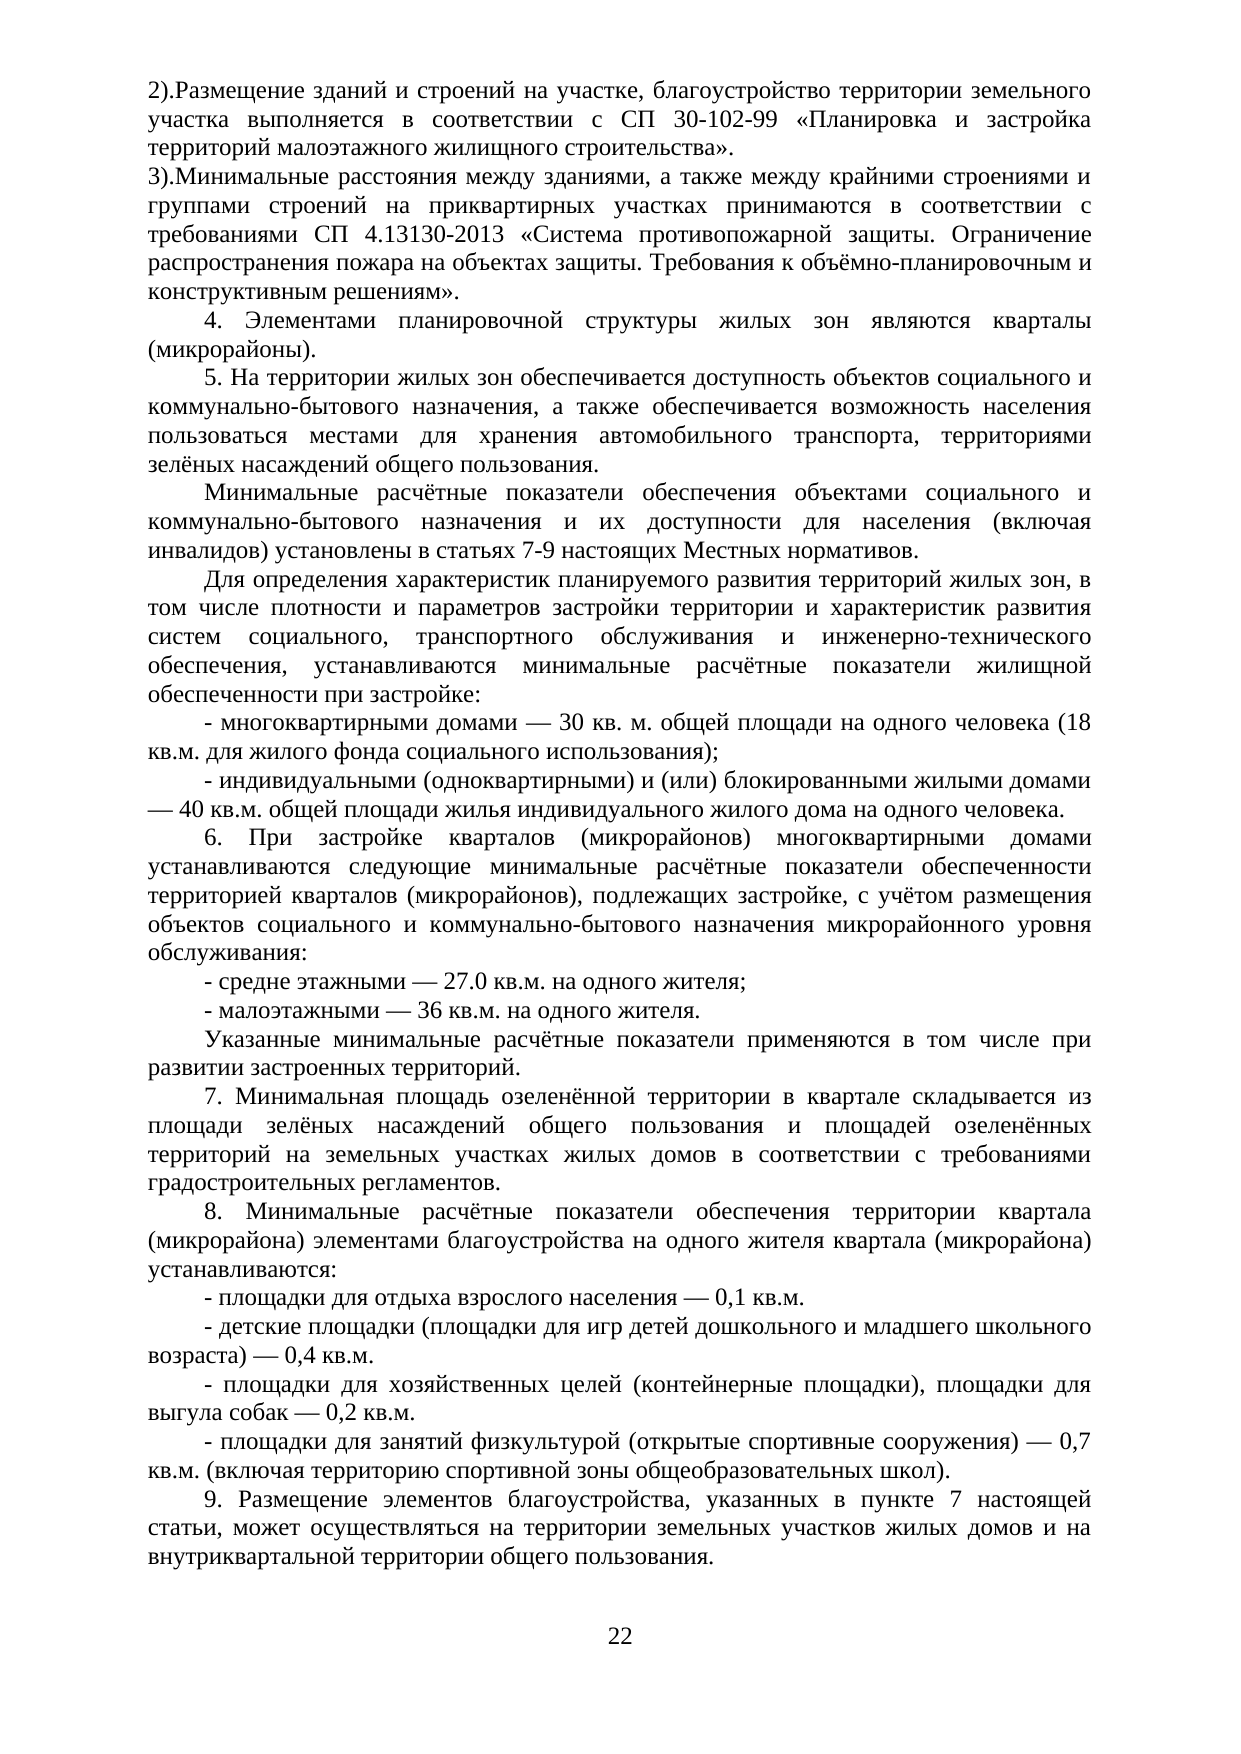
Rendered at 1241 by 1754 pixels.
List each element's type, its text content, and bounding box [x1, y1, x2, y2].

text - многоквартирными домами — 30 кв. м. общей площади на одного человека (18 кв.м. для жилого фонда социального использования); [148, 707, 1092, 765]
text Для определения характеристик планируемого развития территорий жилых зон, в том числе плотности и параметров застройки территории и характеристик развития систем социального, транспортного обслуживания и инженерно-технического обеспечения, устанавливаются минимальные расчётные показатели жилищной обеспеченности при застройке: [148, 564, 1092, 707]
text - средне этажными — 27.0 кв.м. на одного жителя; [148, 966, 1092, 995]
text - площадки для занятий физкультурой (открытые спортивные сооружения) — 0,7 кв.м. (включая территорию спортивной зоны общеобразовательных школ). [148, 1426, 1092, 1484]
text 2).Размещение зданий и строений на участке, благоустройство территории земельного участка выполняется в соответствии с СП 30-102-99 «Планировка и застройка территорий малоэтажного жилищного строительства». [148, 75, 1092, 161]
text 4. Элементами планировочной структуры жилых зон являются кварталы (микрорайоны). [148, 305, 1092, 362]
text Минимальные расчётные показатели обеспечения объектами социального и коммунально-бытового назначения и их доступности для населения (включая инвалидов) установлены в статьях 7-9 настоящих Местных нормативов. [148, 477, 1092, 564]
text 7. Минимальная площадь озеленённой территории в квартале складывается из площади зелёных насаждений общего пользования и площадей озеленённых территорий на земельных участках жилых домов в соответствии с требованиями градостроительных регламентов. [148, 1081, 1092, 1196]
text 6. При застройке кварталов (микрорайонов) многоквартирными домами устанавливаются следующие минимальные расчётные показатели обеспеченности территорией кварталов (микрорайонов), подлежащих застройке, с учётом размещения объектов социального и коммунально-бытового назначения микрорайонного уровня обслуживания: [148, 822, 1092, 966]
text - площадки для хозяйственных целей (контейнерные площадки), площадки для выгула собак — 0,2 кв.м. [148, 1369, 1092, 1426]
text 3).Минимальные расстояния между зданиями, а также между крайними строениями и группами строений на приквартирных участках принимаются в соответствии с требованиями СП 4.13130-2013 «Система противопожарной защиты. Ограничение распространения пожара на объектах защиты. Требования к объёмно-планировочным и конструктивным решениям». [148, 161, 1092, 305]
text Указанные минимальные расчётные показатели применяются в том числе при развитии застроенных территорий. [148, 1024, 1092, 1081]
text 5. На территории жилых зон обеспечивается доступность объектов социального и коммунально-бытового назначения, а также обеспечивается возможность населения пользоваться местами для хранения автомобильного транспорта, территориями зелёных насаждений общего пользования. [148, 362, 1092, 477]
text - площадки для отдыха взрослого населения — 0,1 кв.м. [148, 1282, 1092, 1311]
text 8. Минимальные расчётные показатели обеспечения территории квартала (микрорайона) элементами благоустройства на одного жителя квартала (микрорайона) устанавливаются: [148, 1196, 1092, 1282]
text - малоэтажными — 36 кв.м. на одного жителя. [148, 995, 1092, 1024]
text 9. Размещение элементов благоустройства, указанных в пункте 7 настоящей статьи, может осуществляться на территории земельных участков жилых домов и на внутриквартальной территории общего пользования. [148, 1484, 1092, 1570]
text - индивидуальными (одноквартирными) и (или) блокированными жилыми домами — 40 кв.м. общей площади жилья индивидуального жилого дома на одного человека. [148, 765, 1092, 822]
text - детские площадки (площадки для игр детей дошкольного и младшего школьного возраста) — 0,4 кв.м. [148, 1311, 1092, 1369]
